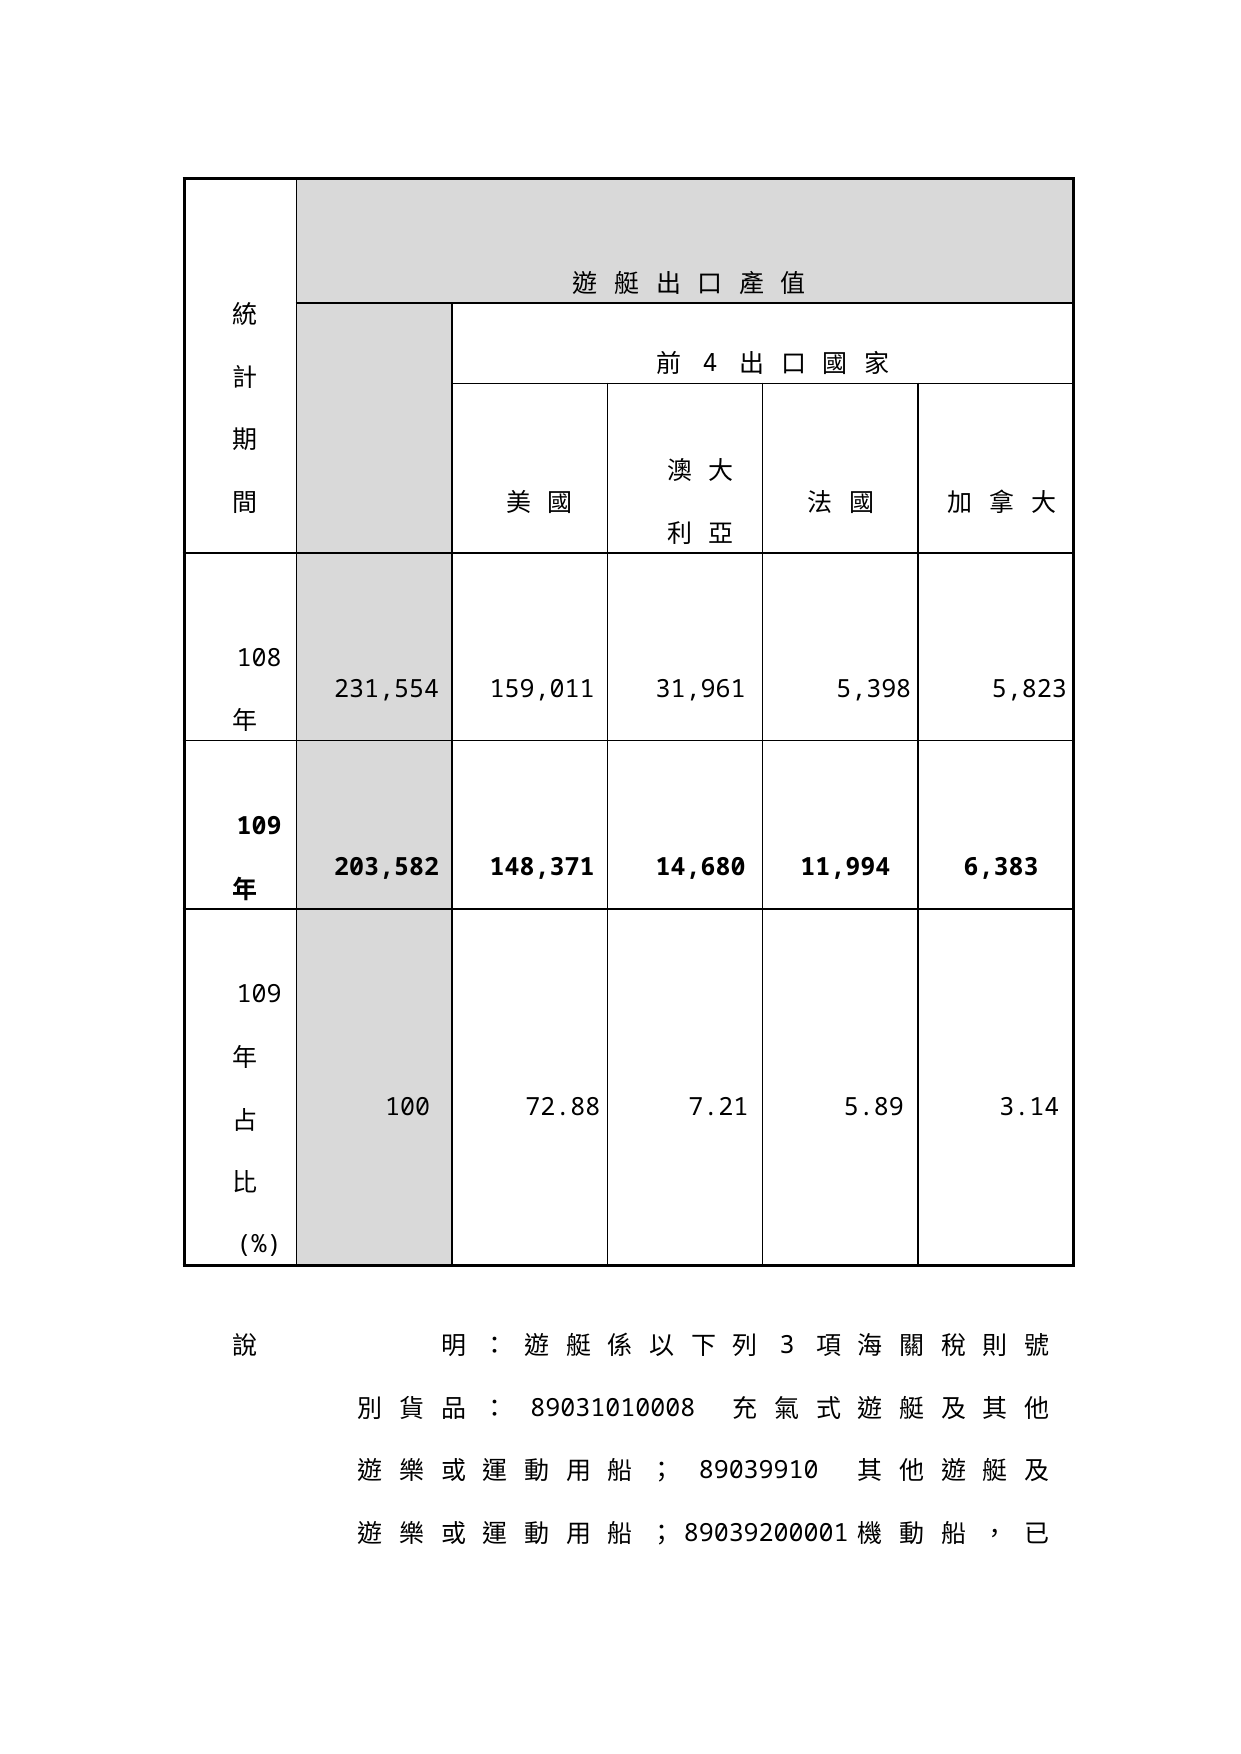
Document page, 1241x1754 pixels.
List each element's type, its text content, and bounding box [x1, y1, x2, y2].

table_cell 231,554 [297, 554, 451, 740]
table_cell 6,383 [919, 741, 1072, 908]
table_cell 148,371 [453, 741, 607, 908]
table_cell 法國 [763, 384, 917, 552]
table_cell 203,582 [297, 741, 451, 908]
table_cell 7.21 [608, 910, 762, 1264]
table_cell 159,011 [453, 554, 607, 740]
text 說 明：遊艇係以下列3項海關稅則號別貨品：89031010008 充氣式遊艇及其他遊樂或運動用船；89039910 其他遊艇及遊樂或運動用船；89039200001機動船，已 [183, 1302, 1058, 1552]
table_cell 31,961 [608, 554, 762, 740]
table_header 統計期間 [186, 180, 296, 552]
table_cell 3.14 [919, 910, 1072, 1264]
table_cell 109年 [186, 741, 296, 908]
table_cell [297, 304, 451, 552]
table_cell 澳大利亞 [608, 384, 762, 552]
table_cell 5.89 [763, 910, 917, 1264]
table_cell 5,823 [919, 554, 1072, 740]
table_cell 100 [297, 910, 451, 1264]
table_cell 72.88 [453, 910, 607, 1264]
table_cell 108年 [186, 554, 296, 740]
table_cell 加拿大 [919, 384, 1072, 552]
table_cell 5,398 [763, 554, 917, 740]
table_cell 109年占比(%) [186, 910, 296, 1264]
table_header 遊艇出口產值 [297, 180, 1072, 302]
table_cell 前4出口國家 [453, 304, 1072, 383]
table_cell 14,680 [608, 741, 762, 908]
table_cell 11,994 [763, 741, 917, 908]
table_cell 美國 [453, 384, 607, 552]
